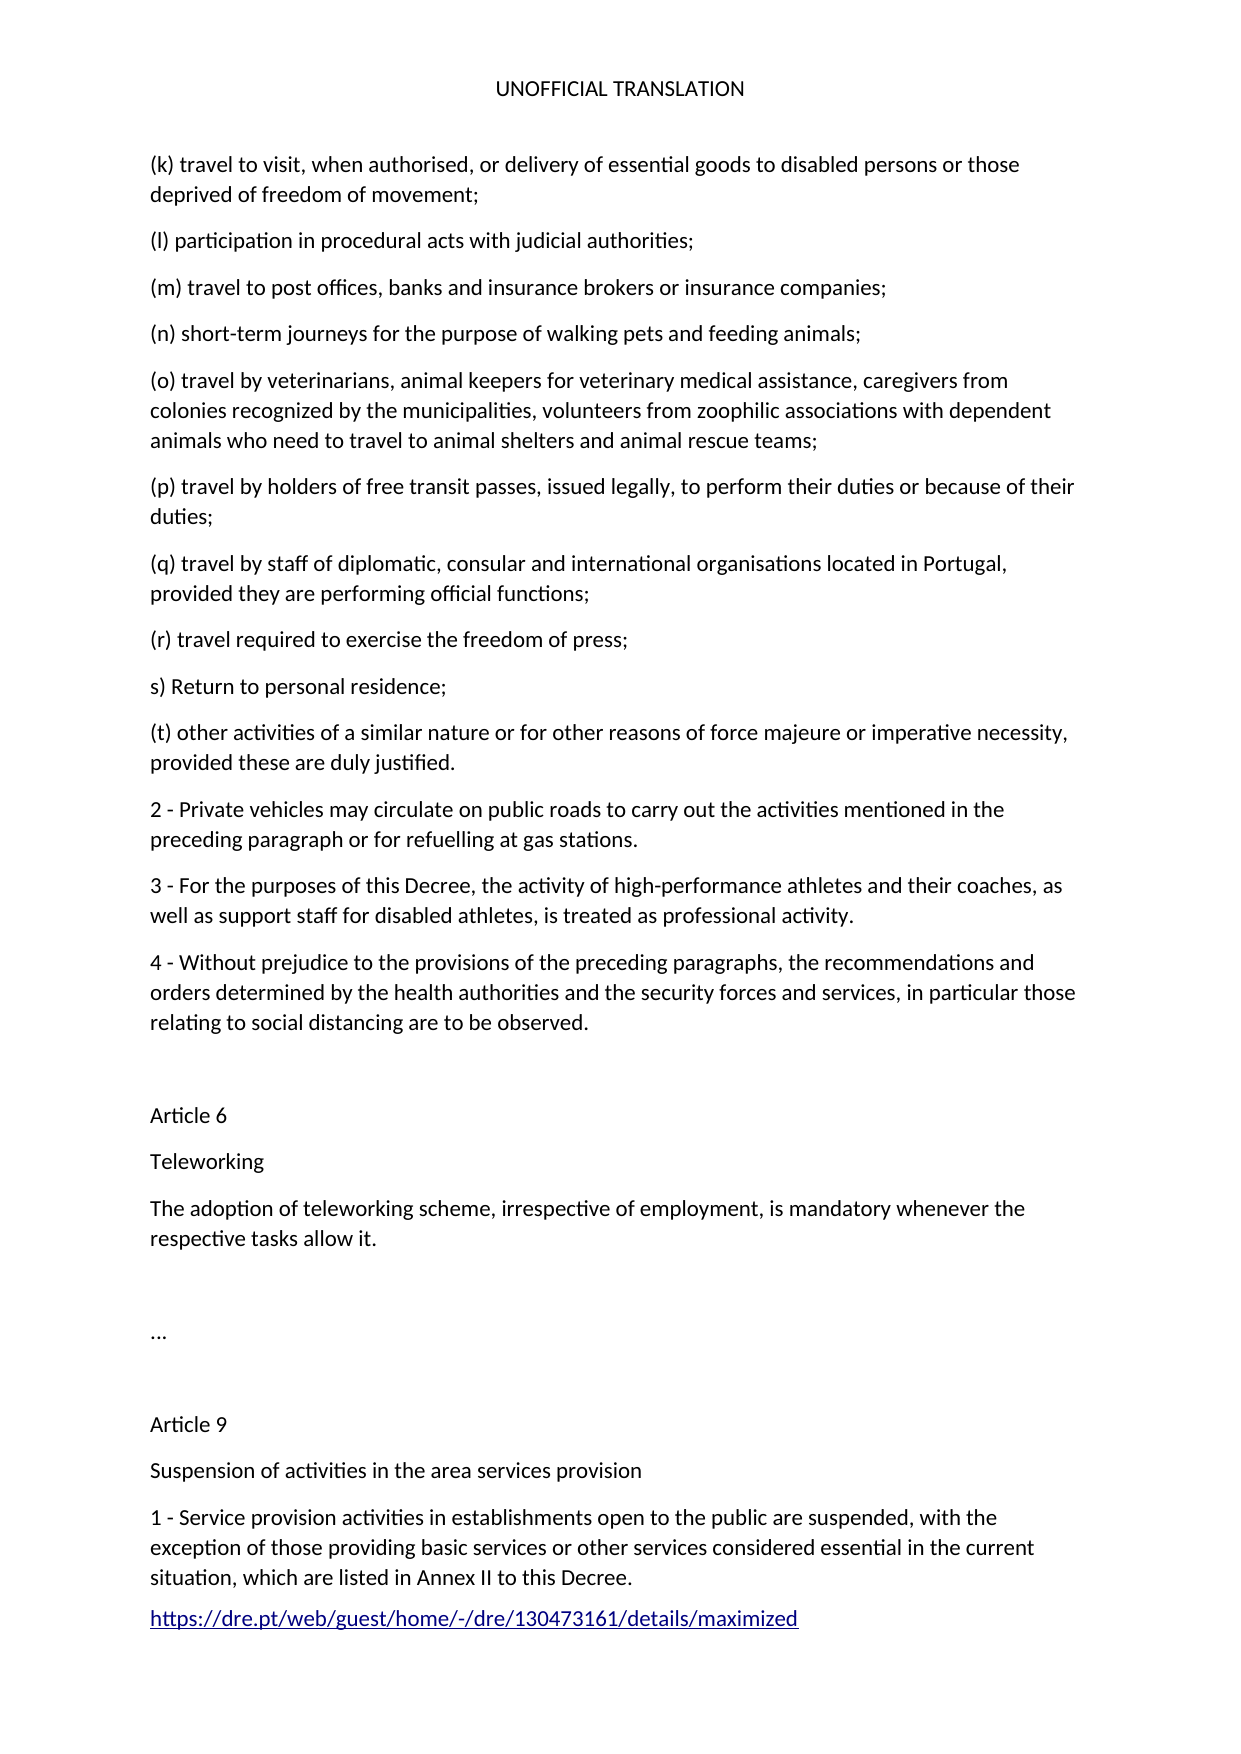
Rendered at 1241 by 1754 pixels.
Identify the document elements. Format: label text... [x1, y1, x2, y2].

text (q) travel by staff of diplomatic, consular and international organisations located in Portugal, provided they are performing official functions; [150, 549, 1090, 607]
text (m) travel to post offices, banks and insurance brokers or insurance companies; [150, 273, 1090, 301]
text ... [150, 1317, 1090, 1345]
text (t) other activities of a similar nature or for other reasons of force majeure or imperative necessity, provided these are duly justified. [150, 718, 1090, 776]
text Teleworking [150, 1147, 1090, 1175]
text (r) travel required to exercise the freedom of press; [150, 625, 1090, 653]
text Suspension of activities in the area services provision [150, 1457, 1090, 1485]
text Article 6 [150, 1101, 1090, 1129]
text (o) travel by veterinarians, animal keepers for veterinary medical assistance, caregivers from colonies recognized by the municipalities, volunteers from zoophilic associations with dependent animals who need to travel to animal shelters and animal rescue teams; [150, 366, 1090, 454]
text 4 - Without prejudice to the provisions of the preceding paragraphs, the recommendations and orders determined by the health authorities and the security forces and services, in particular those relating to social distancing are to be observed. [150, 948, 1090, 1036]
text Article 9 [150, 1410, 1090, 1438]
text (k) travel to visit, when authorised, or delivery of essential goods to disabled persons or those deprived of freedom of movement; [150, 150, 1090, 208]
text The adoption of teleworking scheme, irrespective of employment, is mandatory whenever the respective tasks allow it. [150, 1194, 1090, 1252]
text 2 - Private vehicles may circulate on public roads to carry out the activities mentioned in the preceding paragraph or for refuelling at gas stations. [150, 795, 1090, 853]
text 1 - Service provision activities in establishments open to the public are suspended, with the exception of those providing basic services or other services considered essential in the current situation, which are listed in Annex II to this Decree. [150, 1503, 1090, 1591]
text (n) short-term journeys for the purpose of walking pets and feeding animals; [150, 319, 1090, 348]
text s) Return to personal residence; [150, 672, 1090, 700]
text (l) participation in procedural acts with judicial authorities; [150, 226, 1090, 254]
text (p) travel by holders of free transit passes, issued legally, to perform their duties or because of their duties; [150, 472, 1090, 530]
text 3 - For the purposes of this Decree, the activity of high-performance athletes and their coaches, as well as support staff for disabled athletes, is treated as professional activity. [150, 871, 1090, 929]
